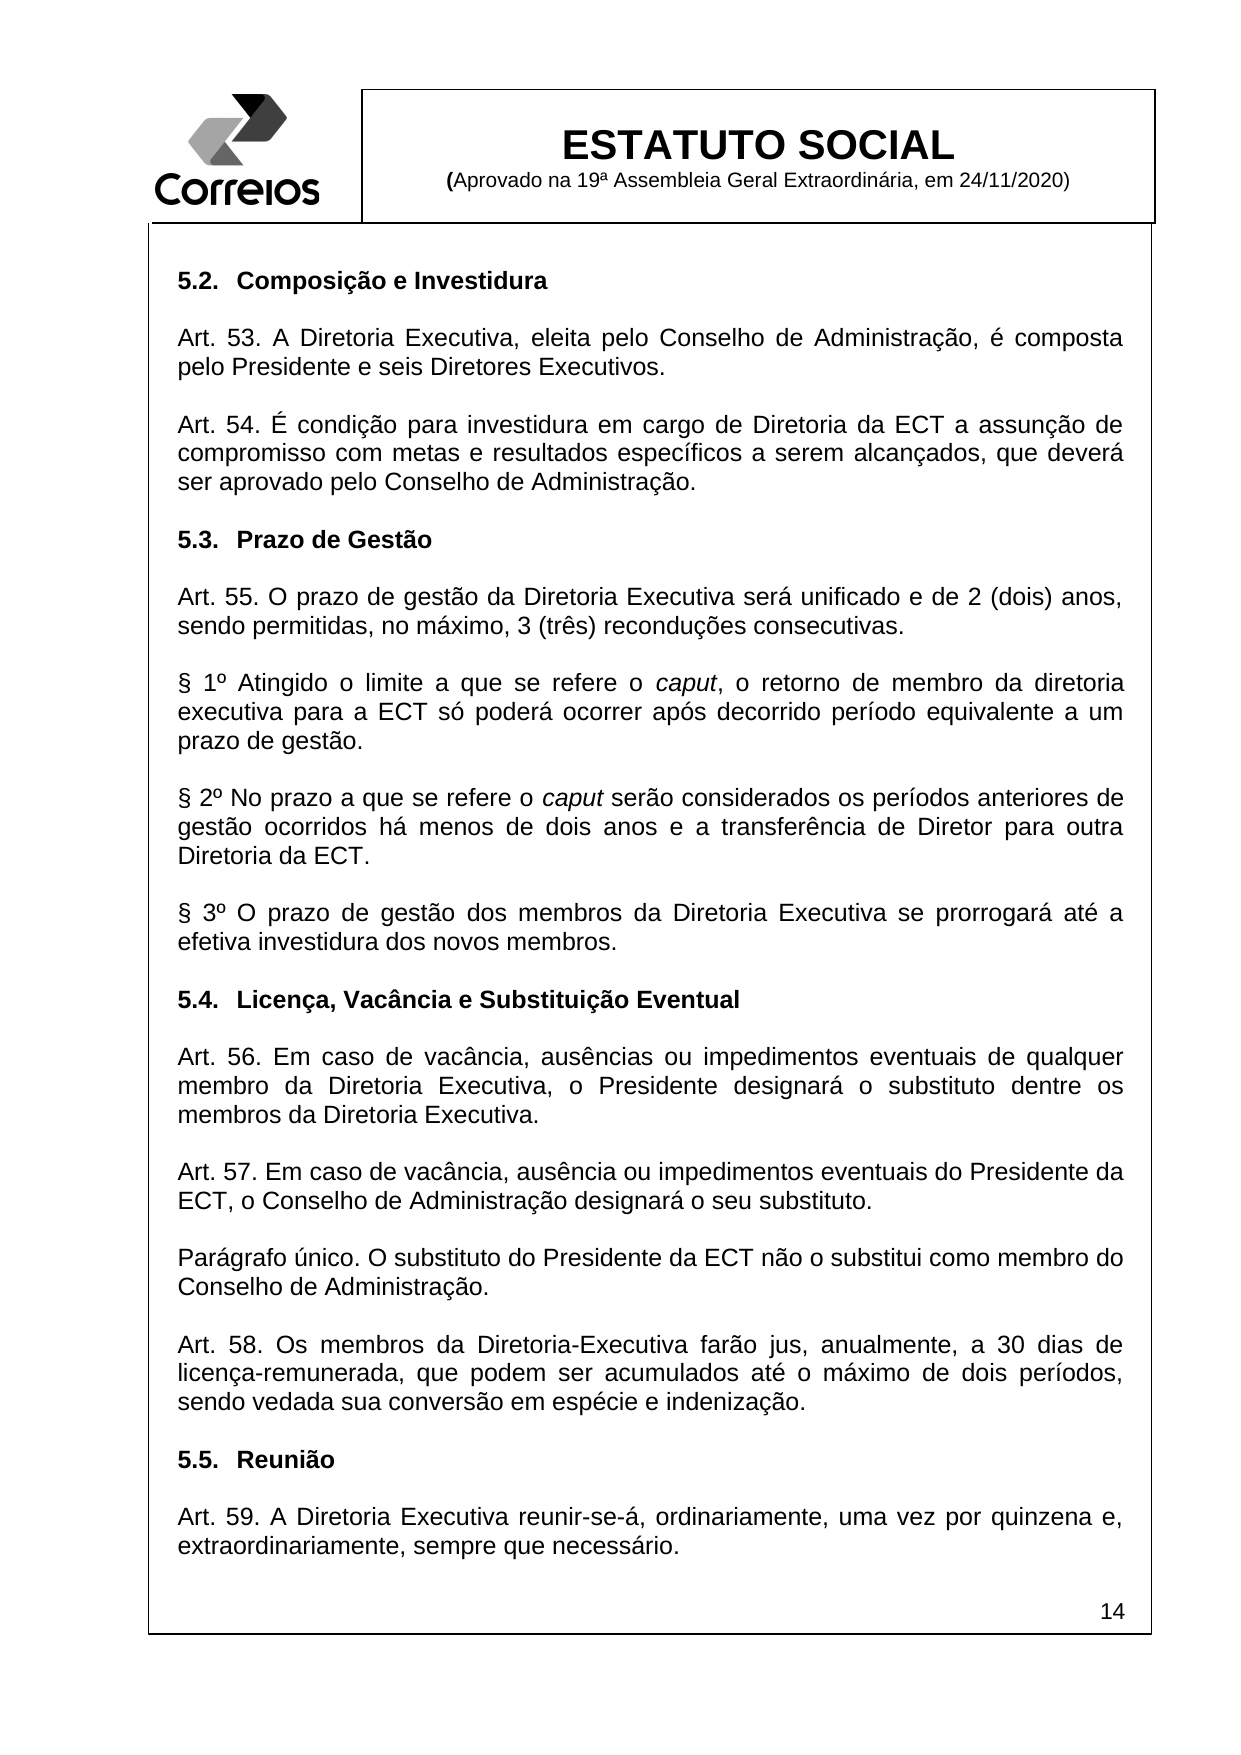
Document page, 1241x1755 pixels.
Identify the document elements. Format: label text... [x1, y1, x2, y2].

text Art. 57. Em caso de vacância, ausência ou impedimentos eventuais do Presidente da ECT, o Conselho de Administração designará o seu substituto. [177, 1157, 1125, 1214]
text Art. 55. O prazo de gestão da Diretoria Executiva será unificado e de 2 (dois) anos, sendo permitidas, no máximo, 3 (três) reconduções consecutivas. [177, 582, 1125, 639]
text § 2º No prazo a que se refere o caput serão considerados os períodos anteriores de gestão ocorridos há menos de dois anos e a transferência de Diretor para outra Diretoria da ECT. [177, 783, 1125, 869]
picture [155, 93, 320, 205]
text Parágrafo único. O substituto do Presidente da ECT não o substitui como membro do Conselho de Administração. [177, 1243, 1125, 1301]
list Licença, Vacância e Substituição Eventual [177, 984, 1125, 1013]
list Reunião [177, 1444, 1125, 1473]
text Art. 59. A Diretoria Executiva reunir-se-á, ordinariamente, uma vez por quinzena e, extraordinariamente, sempre que necessário. [177, 1502, 1125, 1559]
text § 3º O prazo de gestão dos membros da Diretoria Executiva se prorrogará até a efetiva investidura dos novos membros. [177, 898, 1125, 956]
text § 1º Atingido o limite a que se refere o caput, o retorno de membro da diretoria executiva para a ECT só poderá ocorrer após decorrido período equivalente a um prazo de gestão. [177, 668, 1125, 754]
text Art. 54. É condição para investidura em cargo de Diretoria da ECT a assunção de compromisso com metas e resultados específicos a serem alcançados, que deverá ser aprovado pelo Conselho de Administração. [177, 409, 1125, 496]
text Art. 58. Os membros da Diretoria-Executiva farão jus, anualmente, a 30 dias de licença-remunerada, que podem ser acumulados até o máximo de dois períodos, sendo vedada sua conversão em espécie e indenização. ​ [177, 1329, 1125, 1416]
text Art. 53. A Diretoria Executiva, eleita pelo Conselho de Administração, é composta pelo Presidente e seis Diretores Executivos. [177, 323, 1125, 381]
list Composição e Investidura [177, 266, 1125, 294]
list Prazo de Gestão [177, 524, 1125, 553]
text Art. 56. Em caso de vacância, ausências ou impedimentos eventuais de qualquer membro da Diretoria Executiva, o Presidente designará o substituto dentre os membros da Diretoria Executiva. [177, 1042, 1125, 1128]
